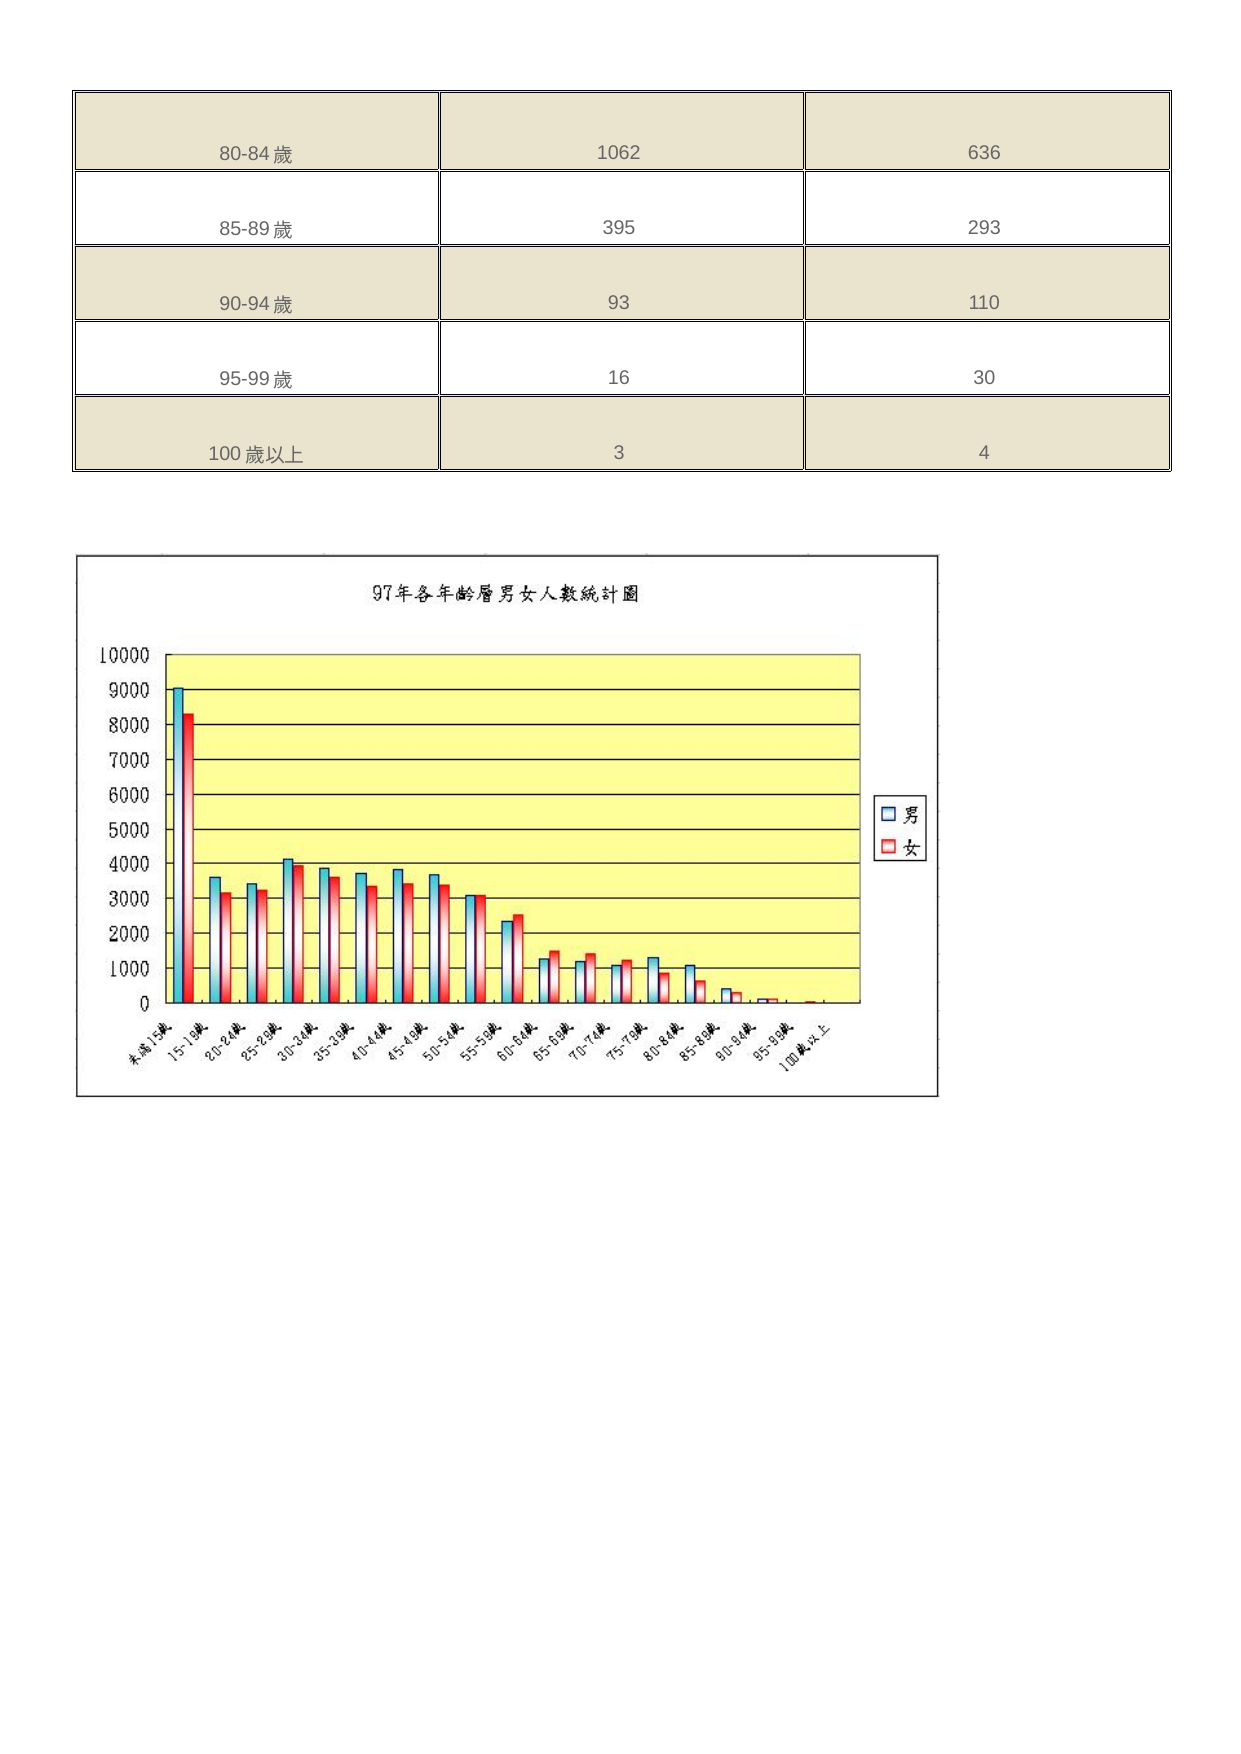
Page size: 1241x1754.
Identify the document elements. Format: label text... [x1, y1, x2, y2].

table_cell 16 [441, 322, 803, 394]
table_cell 3 [441, 397, 803, 469]
table_cell 1062 [441, 93, 803, 169]
table_cell 636 [806, 93, 1169, 169]
table_cell 395 [441, 172, 803, 244]
table_cell 100歲以上 [76, 397, 438, 469]
table_cell 93 [441, 247, 803, 319]
table_cell 110 [806, 247, 1169, 319]
table_cell 4 [806, 397, 1169, 469]
picture [75, 553, 941, 1101]
table_cell 293 [806, 172, 1169, 244]
table_cell 95-99歲 [76, 322, 438, 394]
table_cell 80-84歲 [76, 93, 438, 169]
table_cell 90-94歲 [76, 247, 438, 319]
table_cell 85-89歲 [76, 172, 438, 244]
table_cell 30 [806, 322, 1169, 394]
